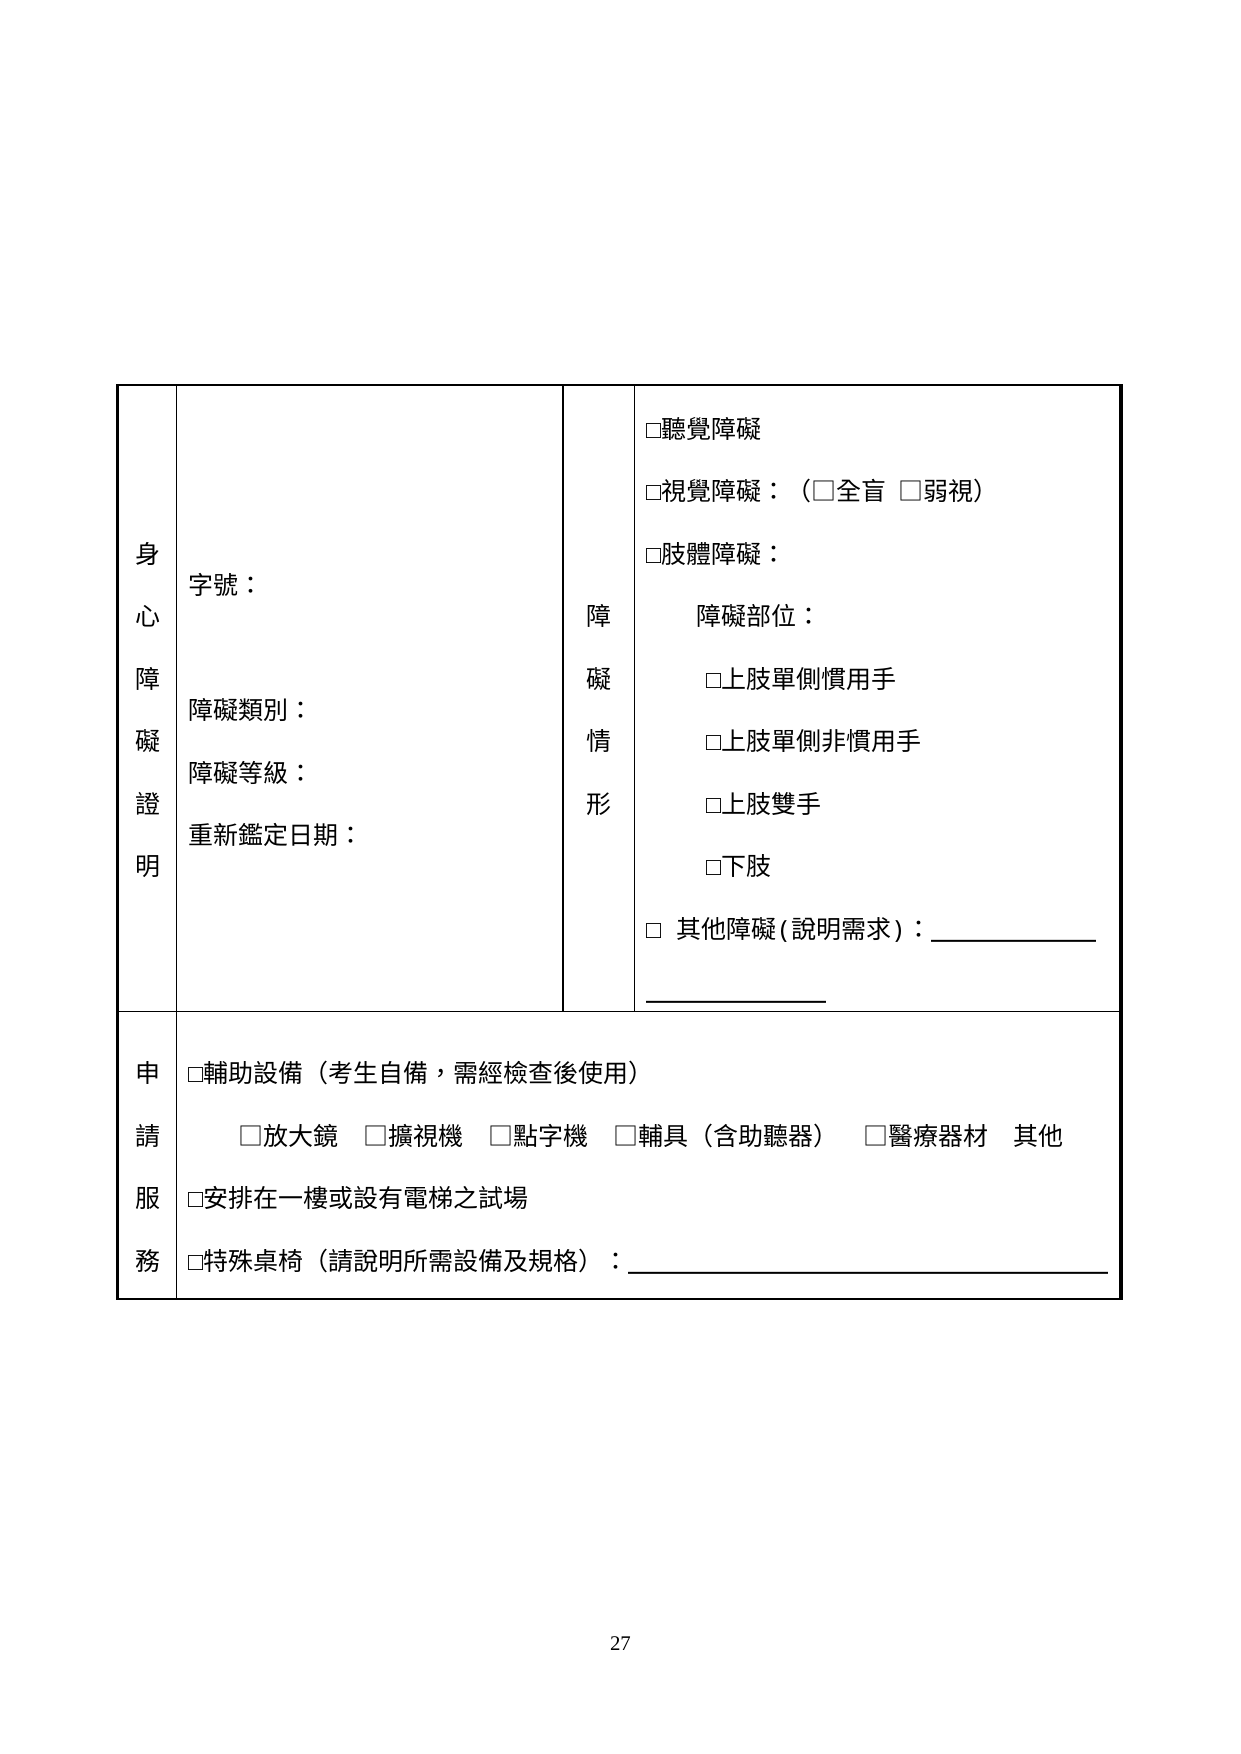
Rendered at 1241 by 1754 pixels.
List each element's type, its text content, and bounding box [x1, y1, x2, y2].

table_cell 申請服務 [119, 1012, 176, 1298]
table_cell 障礙情形 [564, 386, 634, 1011]
table_cell 身心障礙 證明 [119, 386, 176, 1011]
table_cell 字號： 障礙類別： 障礙等級： 重新鑑定日期： [177, 386, 562, 1011]
table_cell □聽覺障礙 □視覺障礙：（□全盲 □弱視） □肢體障礙： 障礙部位： □上肢單側慣用手 □上肢單側非慣用手 □上肢雙手 □下肢 □ 其他障礙(說明需求)：_______________________ [635, 386, 1119, 1011]
table_cell □輔助設備（考生自備，需經檢查後使用） □放大鏡 □擴視機 □點字機 □輔具（含助聽器） □醫療器材 其他 □安排在一樓或設有電梯之試場 □特殊桌椅（請說明所需設備及規格）：________________________________ [177, 1012, 1119, 1298]
